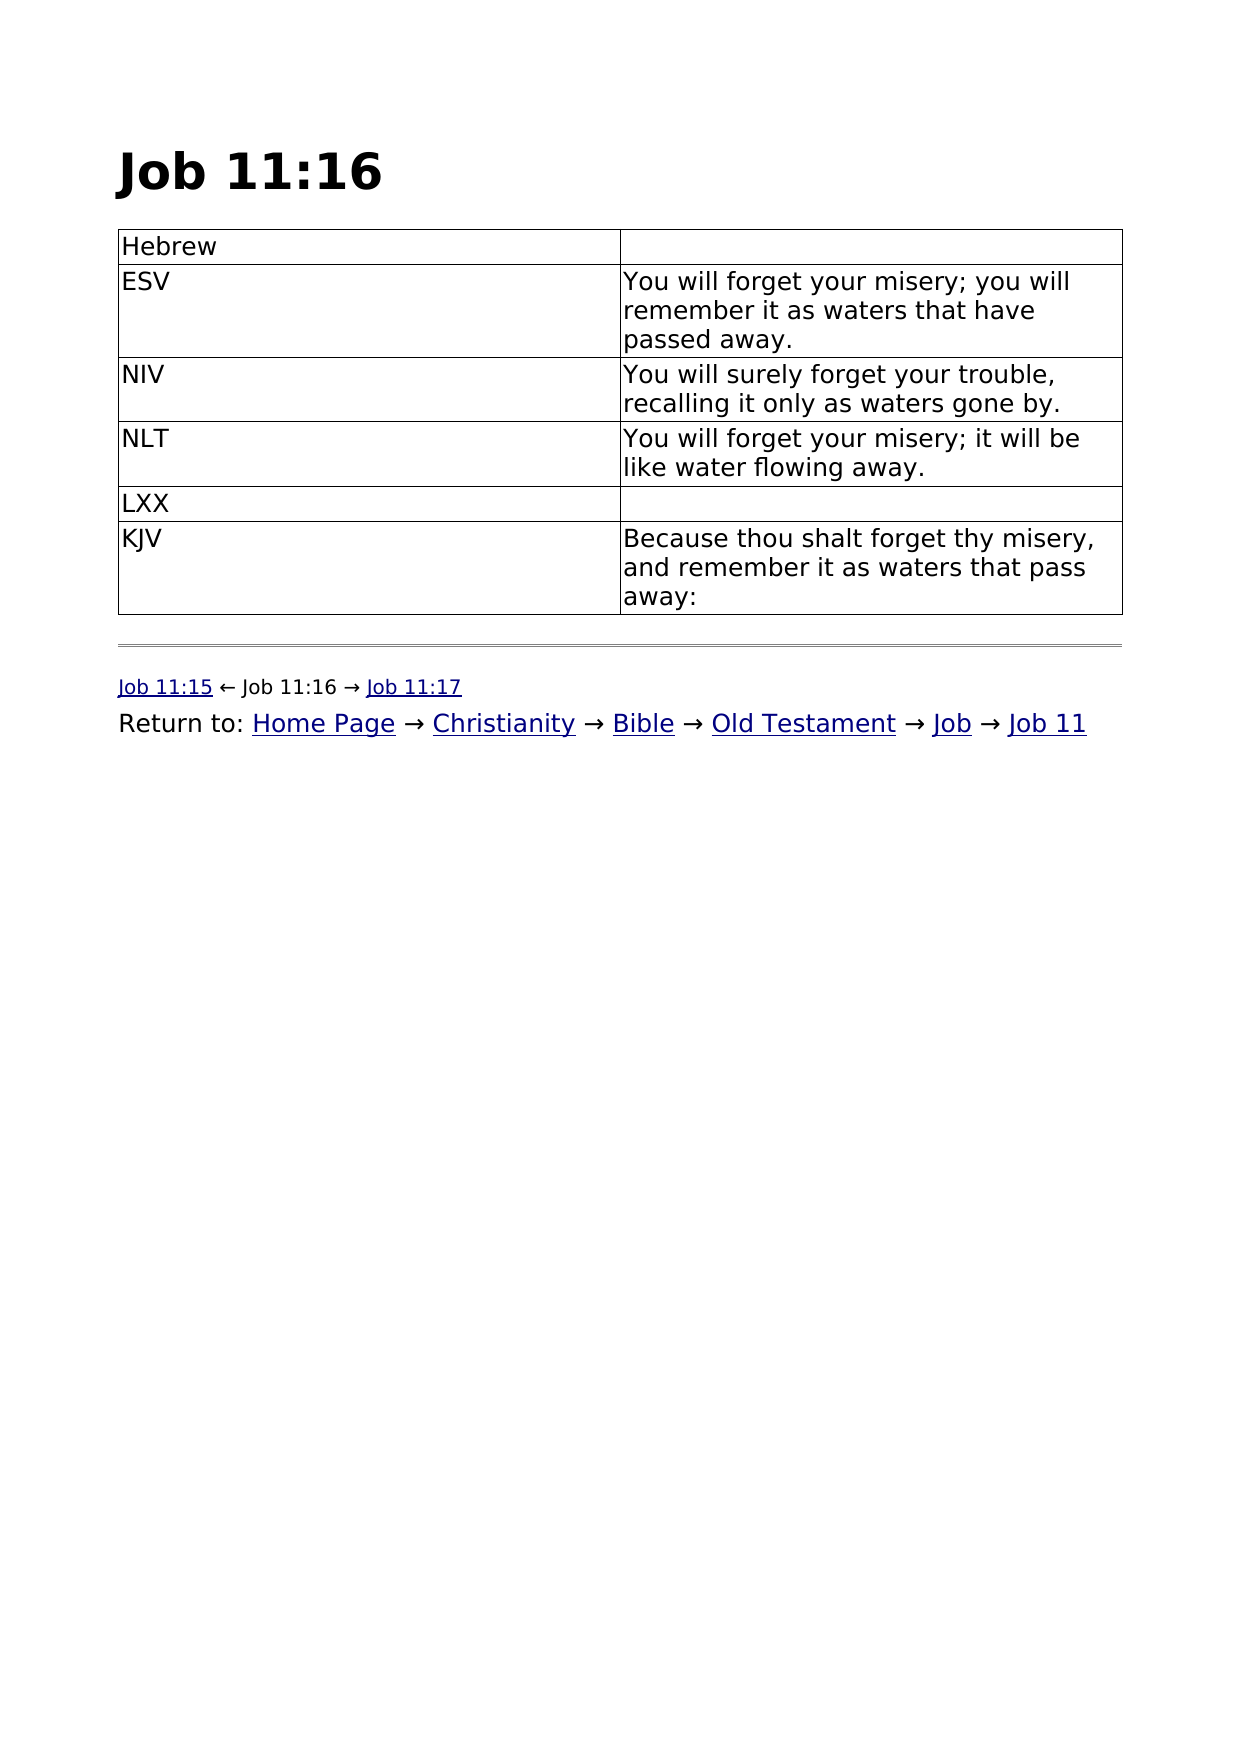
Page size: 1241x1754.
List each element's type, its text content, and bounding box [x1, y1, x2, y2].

table_cell You will surely forget your trouble, recalling it only as waters gone by. [621, 358, 1122, 421]
table_cell KJV [119, 522, 620, 614]
table_cell [621, 487, 1122, 521]
table_cell LXX [119, 487, 620, 521]
table_header Hebrew [119, 230, 620, 264]
text Job 11:15 ← Job 11:16 → Job 11:17 [118, 676, 1122, 709]
table_cell Because thou shalt forget thy misery, and remember it as waters that pass away: [621, 522, 1122, 614]
text Return to: Home Page → Christianity → Bible → Old Testament → Job → Job 11 [118, 709, 1122, 739]
table_cell You will forget your misery; you will remember it as waters that have passed away. [621, 265, 1122, 357]
table_cell ESV [119, 265, 620, 357]
table_cell NIV [119, 358, 620, 421]
subtitle Job 11:16 [118, 143, 1122, 201]
table_cell NLT [119, 422, 620, 486]
table_header [621, 230, 1122, 264]
table_cell You will forget your misery; it will be like water flowing away. [621, 422, 1122, 486]
